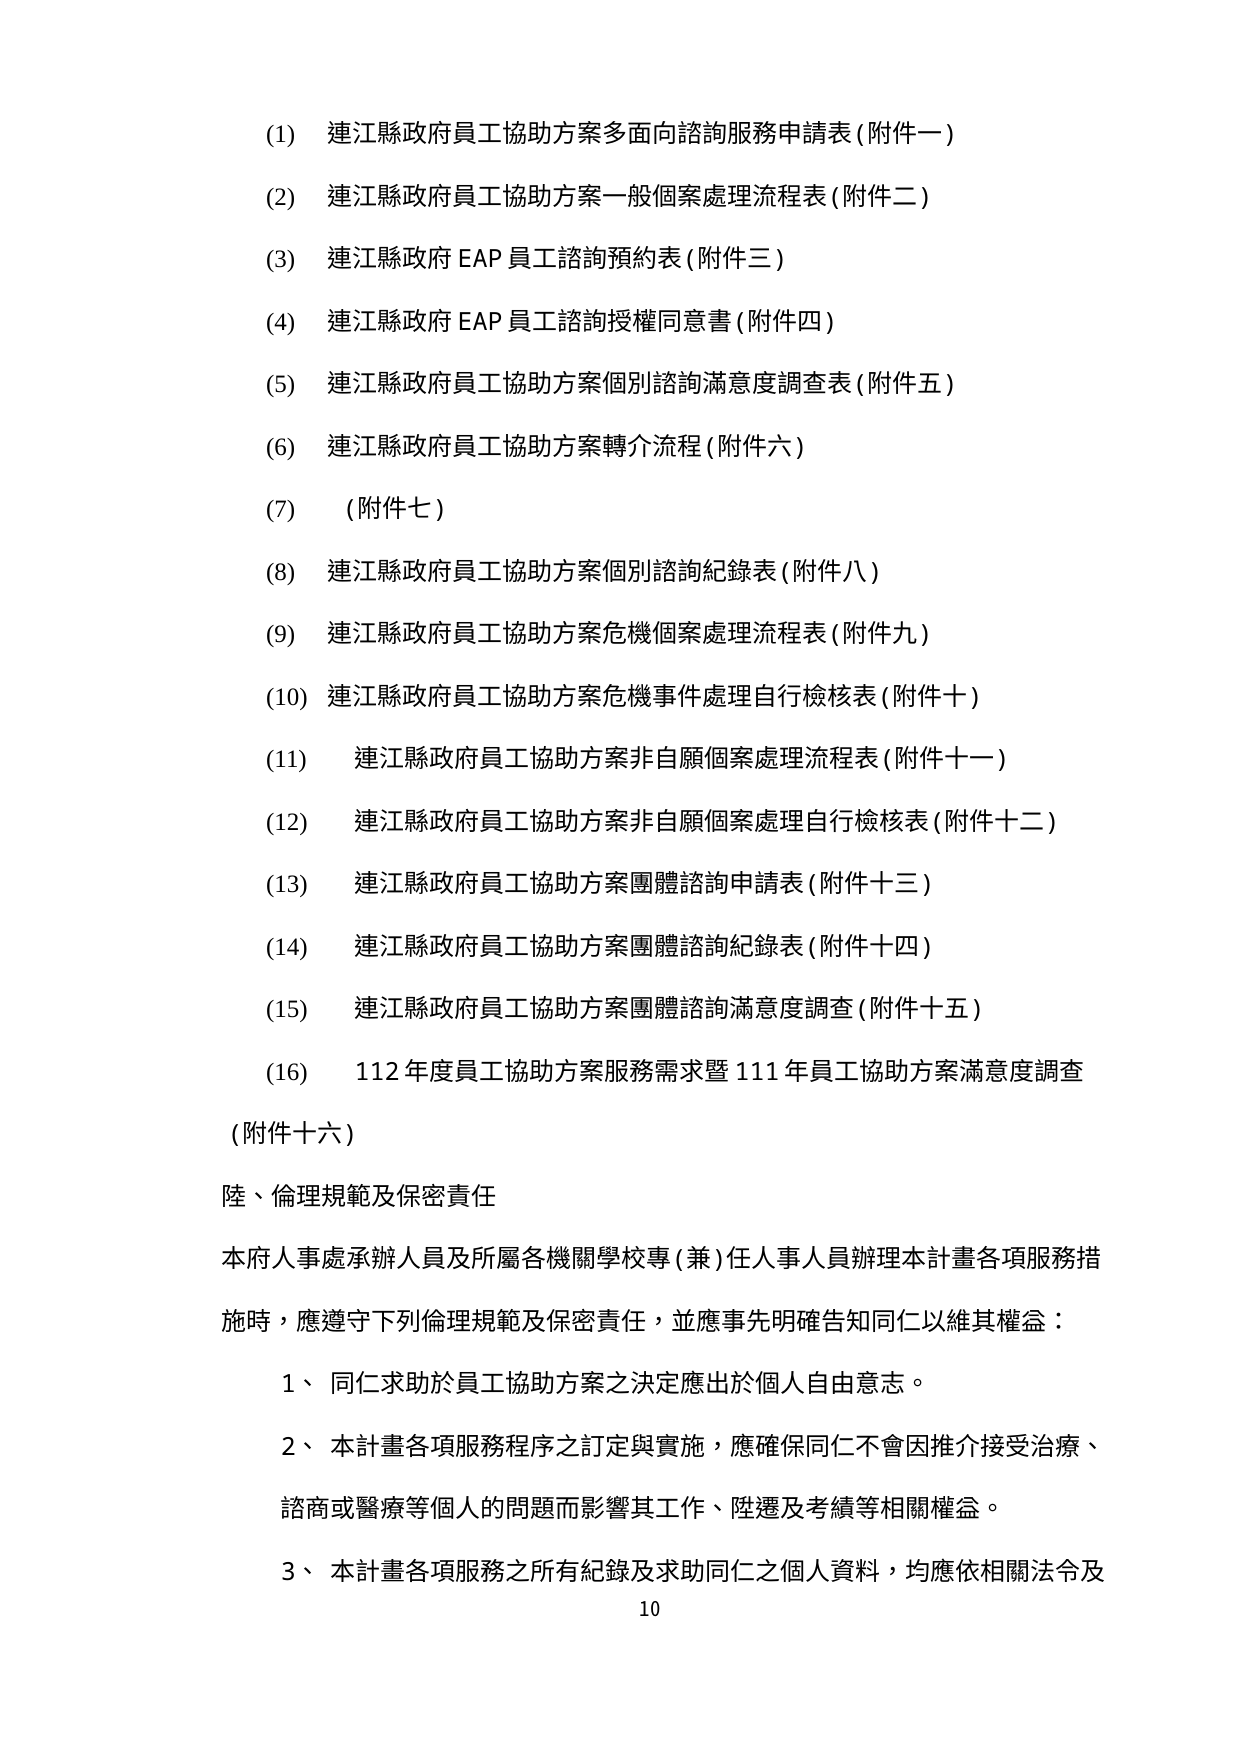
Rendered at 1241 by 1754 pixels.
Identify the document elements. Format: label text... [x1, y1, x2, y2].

list 連江縣政府員工協助方案多面向諮詢服務申請表(附件一) [227, 90, 1122, 153]
list 連江縣政府員工協助方案一般個案處理流程表(附件二) [227, 153, 1122, 215]
text 本府人事處承辦人員及所屬各機關學校專(兼)任人事人員辦理本計畫各項服務措施時，應遵守下列倫理規範及保密責任，並應事先明確告知同仁以維其權益： [221, 1215, 1122, 1340]
list 連江縣政府員工協助方案非自願個案處理自行檢核表(附件十二) [227, 778, 1122, 840]
list 112年度員工協助方案服務需求暨111年員工協助方案滿意度調查 (附件十六) [227, 1028, 1122, 1153]
list 本計畫各項服務程序之訂定與實施，應確保同仁不會因推介接受治療、諮商或醫療等個人的問題而影響其工作、陞遷及考績等相關權益。 [281, 1403, 1122, 1528]
list 倫理規範及保密責任 [221, 1153, 1122, 1215]
list 連江縣政府員工協助方案團體諮詢紀錄表(附件十四) [227, 903, 1122, 965]
list 連江縣政府員工協助方案危機事件處理自行檢核表(附件十) [227, 653, 1122, 715]
list 連江縣政府員工協助方案團體諮詢申請表(附件十三) [227, 840, 1122, 903]
list (附件七) [227, 465, 1122, 528]
list 連江縣政府員工協助方案危機個案處理流程表(附件九) [227, 590, 1122, 653]
list 連江縣政府員工協助方案轉介流程(附件六) [227, 403, 1122, 465]
list 連江縣政府員工協助方案個別諮詢滿意度調查表(附件五) [227, 340, 1122, 403]
list 連江縣政府EAP員工諮詢預約表(附件三) [227, 215, 1122, 278]
list 連江縣政府EAP員工諮詢授權同意書(附件四) [227, 278, 1122, 340]
list 連江縣政府員工協助方案團體諮詢滿意度調查(附件十五) [227, 965, 1122, 1028]
list 本計畫各項服務之所有紀錄及求助同仁之個人資料，均應依相關法令及 [281, 1528, 1122, 1590]
list 同仁求助於員工協助方案之決定應出於個人自由意志。 [281, 1340, 1122, 1403]
list 連江縣政府員工協助方案非自願個案處理流程表(附件十一) [227, 715, 1122, 778]
list 連江縣政府員工協助方案個別諮詢紀錄表(附件八) [227, 528, 1122, 590]
